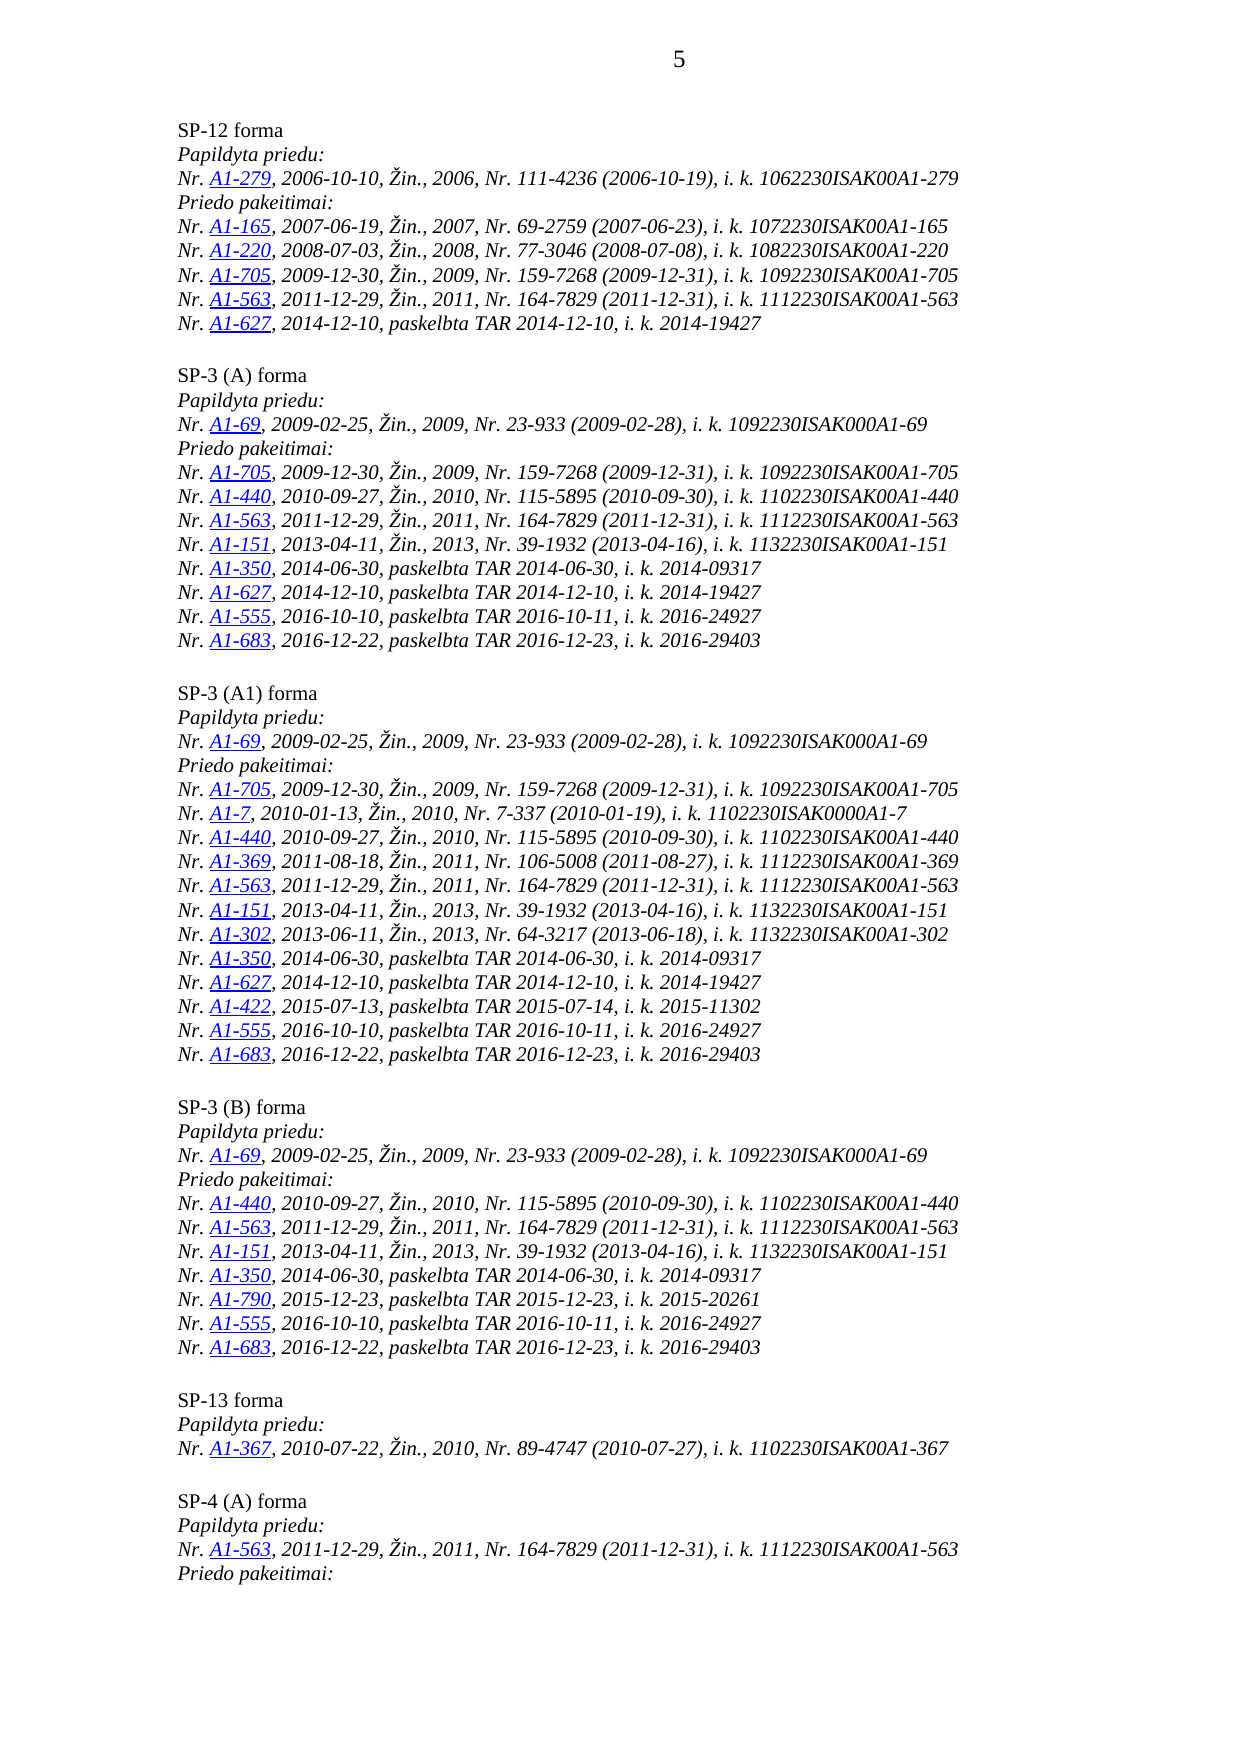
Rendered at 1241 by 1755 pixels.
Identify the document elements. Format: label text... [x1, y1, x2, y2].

text Nr. A1-69, 2009-02-25, Žin., 2009, Nr. 23-933 (2009-02-28), i. k. 1092230ISAK000A1-69 [177, 412, 1181, 436]
text Papildyta priedu: [177, 1412, 1181, 1436]
text Papildyta priedu: [177, 1119, 1181, 1143]
text Nr. A1-790, 2015-12-23, paskelbta TAR 2015-12-23, i. k. 2015-20261 [177, 1287, 1181, 1311]
text Nr. A1-422, 2015-07-13, paskelbta TAR 2015-07-14, i. k. 2015-11302 [177, 994, 1181, 1018]
text Nr. A1-440, 2010-09-27, Žin., 2010, Nr. 115-5895 (2010-09-30), i. k. 1102230ISAK00A1-440 [177, 825, 1181, 849]
text Nr. A1-367, 2010-07-22, Žin., 2010, Nr. 89-4747 (2010-07-27), i. k. 1102230ISAK00A1-367 [177, 1436, 1181, 1460]
text Nr. A1-151, 2013-04-11, Žin., 2013, Nr. 39-1932 (2013-04-16), i. k. 1132230ISAK00A1-151 [177, 532, 1181, 556]
text Priedo pakeitimai: [177, 1561, 1181, 1585]
text SP-12 forma [177, 118, 1181, 142]
text Nr. A1-563, 2011-12-29, Žin., 2011, Nr. 164-7829 (2011-12-31), i. k. 1112230ISAK00A1-563 [177, 873, 1181, 897]
text Nr. A1-350, 2014-06-30, paskelbta TAR 2014-06-30, i. k. 2014-09317 [177, 556, 1181, 580]
text Priedo pakeitimai: [177, 1167, 1181, 1191]
text SP-3 (A1) forma [177, 681, 1181, 705]
text Nr. A1-705, 2009-12-30, Žin., 2009, Nr. 159-7268 (2009-12-31), i. k. 1092230ISAK00A1-705 [177, 777, 1181, 801]
text Nr. A1-165, 2007-06-19, Žin., 2007, Nr. 69-2759 (2007-06-23), i. k. 1072230ISAK00A1-165 [177, 214, 1181, 238]
text Nr. A1-220, 2008-07-03, Žin., 2008, Nr. 77-3046 (2008-07-08), i. k. 1082230ISAK00A1-220 [177, 238, 1181, 262]
text SP-3 (B) forma [177, 1095, 1181, 1119]
text Papildyta priedu: [177, 1513, 1181, 1537]
text SP-13 forma [177, 1388, 1181, 1412]
text Nr. A1-151, 2013-04-11, Žin., 2013, Nr. 39-1932 (2013-04-16), i. k. 1132230ISAK00A1-151 [177, 1239, 1181, 1263]
text SP-4 (A) forma [177, 1489, 1181, 1513]
text SP-3 (A) forma [177, 363, 1181, 387]
text Nr. A1-683, 2016-12-22, paskelbta TAR 2016-12-23, i. k. 2016-29403 [177, 628, 1181, 652]
text Priedo pakeitimai: [177, 753, 1181, 777]
text Nr. A1-627, 2014-12-10, paskelbta TAR 2014-12-10, i. k. 2014-19427 [177, 970, 1181, 994]
text Nr. A1-7, 2010-01-13, Žin., 2010, Nr. 7-337 (2010-01-19), i. k. 1102230ISAK0000A1-7 [177, 801, 1181, 825]
text Nr. A1-151, 2013-04-11, Žin., 2013, Nr. 39-1932 (2013-04-16), i. k. 1132230ISAK00A1-151 [177, 897, 1181, 922]
text Nr. A1-555, 2016-10-10, paskelbta TAR 2016-10-11, i. k. 2016-24927 [177, 604, 1181, 628]
text Nr. A1-705, 2009-12-30, Žin., 2009, Nr. 159-7268 (2009-12-31), i. k. 1092230ISAK00A1-705 [177, 262, 1181, 287]
text Priedo pakeitimai: [177, 190, 1181, 214]
text Papildyta priedu: [177, 387, 1181, 412]
text Nr. A1-555, 2016-10-10, paskelbta TAR 2016-10-11, i. k. 2016-24927 [177, 1311, 1181, 1335]
text Nr. A1-563, 2011-12-29, Žin., 2011, Nr. 164-7829 (2011-12-31), i. k. 1112230ISAK00A1-563 [177, 1215, 1181, 1239]
text Nr. A1-563, 2011-12-29, Žin., 2011, Nr. 164-7829 (2011-12-31), i. k. 1112230ISAK00A1-563 [177, 287, 1181, 311]
text Papildyta priedu: [177, 705, 1181, 729]
text Nr. A1-440, 2010-09-27, Žin., 2010, Nr. 115-5895 (2010-09-30), i. k. 1102230ISAK00A1-440 [177, 1191, 1181, 1215]
text Nr. A1-627, 2014-12-10, paskelbta TAR 2014-12-10, i. k. 2014-19427 [177, 311, 1181, 335]
text Papildyta priedu: [177, 142, 1181, 166]
text Nr. A1-563, 2011-12-29, Žin., 2011, Nr. 164-7829 (2011-12-31), i. k. 1112230ISAK00A1-563 [177, 508, 1181, 532]
text Nr. A1-555, 2016-10-10, paskelbta TAR 2016-10-11, i. k. 2016-24927 [177, 1018, 1181, 1042]
text Nr. A1-683, 2016-12-22, paskelbta TAR 2016-12-23, i. k. 2016-29403 [177, 1335, 1181, 1359]
text Nr. A1-279, 2006-10-10, Žin., 2006, Nr. 111-4236 (2006-10-19), i. k. 1062230ISAK00A1-279 [177, 166, 1181, 190]
text Nr. A1-69, 2009-02-25, Žin., 2009, Nr. 23-933 (2009-02-28), i. k. 1092230ISAK000A1-69 [177, 729, 1181, 753]
text Nr. A1-350, 2014-06-30, paskelbta TAR 2014-06-30, i. k. 2014-09317 [177, 946, 1181, 970]
text Nr. A1-563, 2011-12-29, Žin., 2011, Nr. 164-7829 (2011-12-31), i. k. 1112230ISAK00A1-563 [177, 1537, 1181, 1561]
text Nr. A1-683, 2016-12-22, paskelbta TAR 2016-12-23, i. k. 2016-29403 [177, 1042, 1181, 1066]
text Priedo pakeitimai: [177, 436, 1181, 460]
text Nr. A1-302, 2013-06-11, Žin., 2013, Nr. 64-3217 (2013-06-18), i. k. 1132230ISAK00A1-302 [177, 922, 1181, 946]
text Nr. A1-369, 2011-08-18, Žin., 2011, Nr. 106-5008 (2011-08-27), i. k. 1112230ISAK00A1-369 [177, 849, 1181, 873]
text Nr. A1-627, 2014-12-10, paskelbta TAR 2014-12-10, i. k. 2014-19427 [177, 580, 1181, 604]
text Nr. A1-69, 2009-02-25, Žin., 2009, Nr. 23-933 (2009-02-28), i. k. 1092230ISAK000A1-69 [177, 1143, 1181, 1167]
text Nr. A1-440, 2010-09-27, Žin., 2010, Nr. 115-5895 (2010-09-30), i. k. 1102230ISAK00A1-440 [177, 484, 1181, 508]
text Nr. A1-705, 2009-12-30, Žin., 2009, Nr. 159-7268 (2009-12-31), i. k. 1092230ISAK00A1-705 [177, 460, 1181, 484]
text Nr. A1-350, 2014-06-30, paskelbta TAR 2014-06-30, i. k. 2014-09317 [177, 1263, 1181, 1287]
